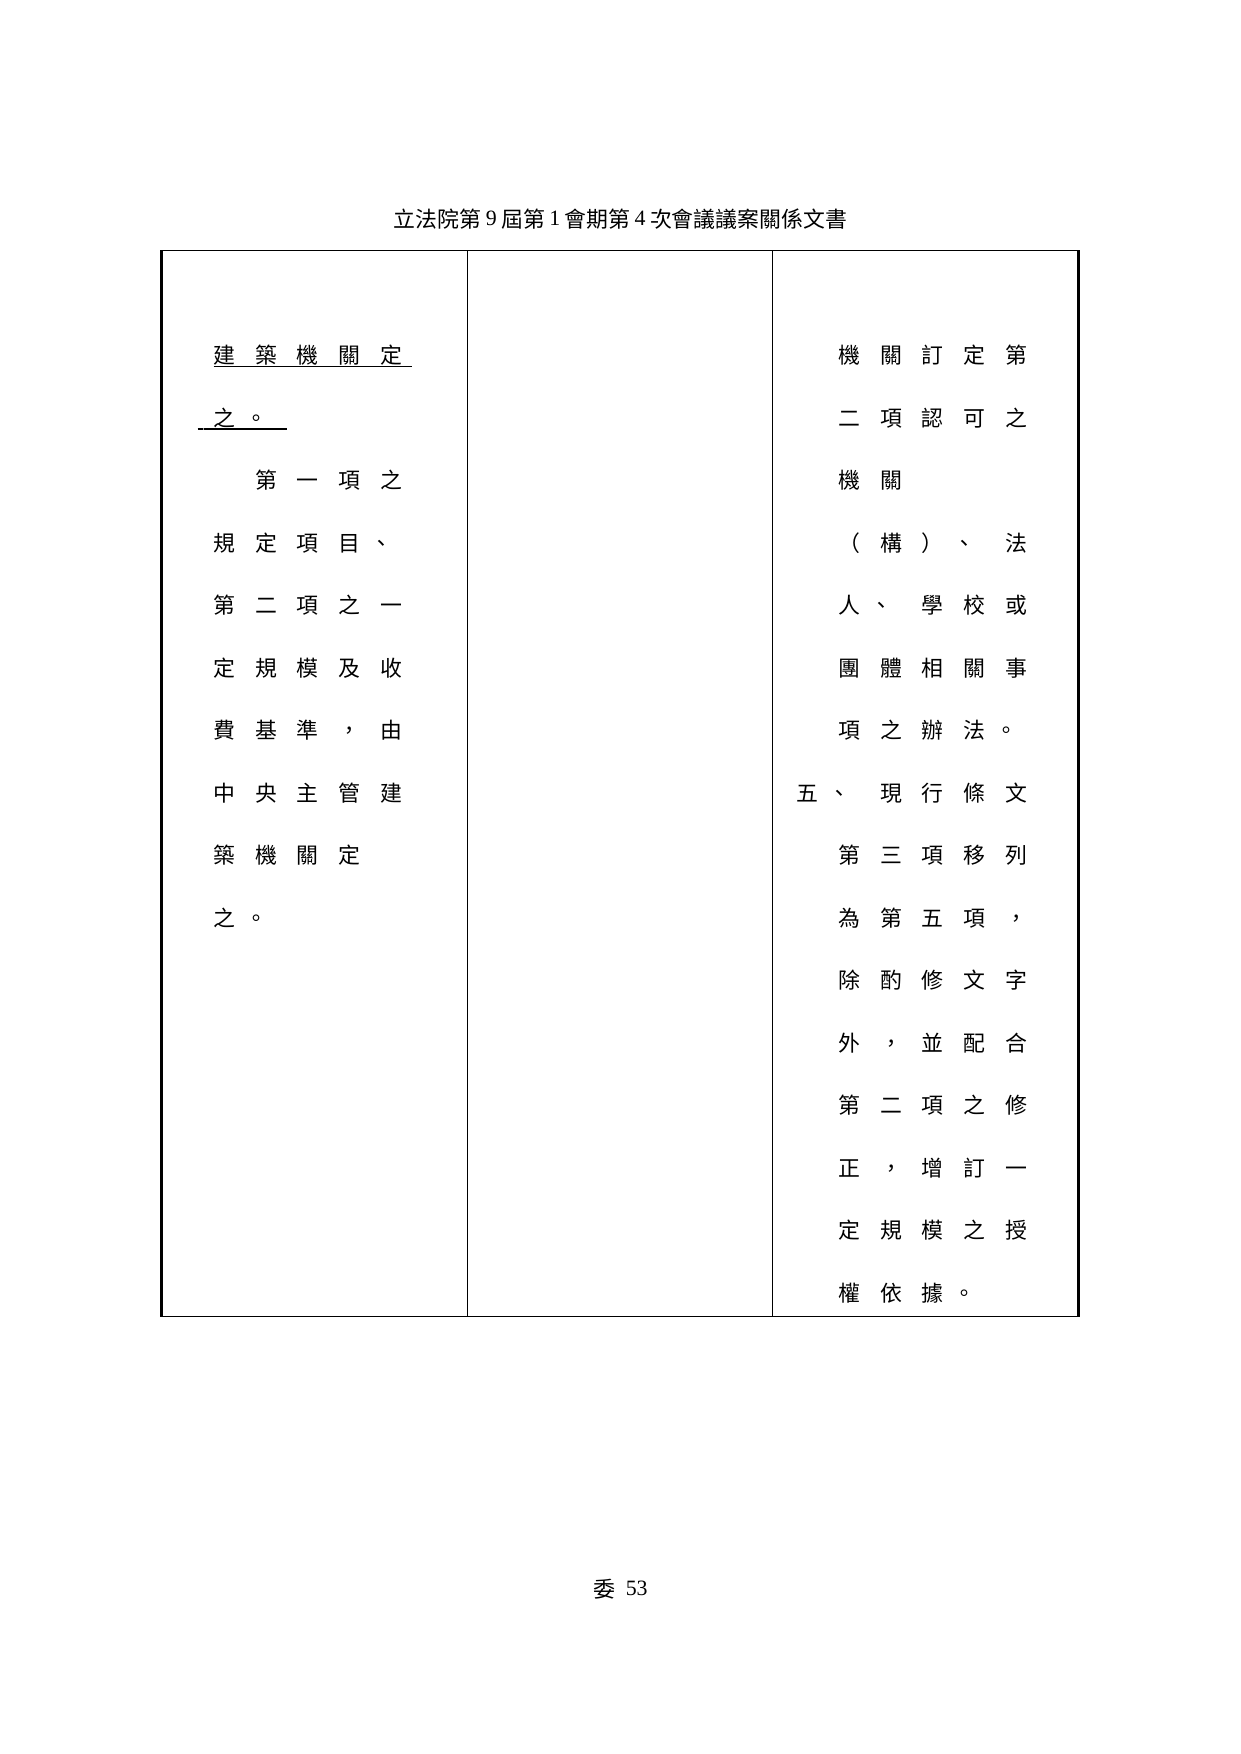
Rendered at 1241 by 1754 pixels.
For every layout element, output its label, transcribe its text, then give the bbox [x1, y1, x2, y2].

table_cell [468, 251, 772, 1316]
table_cell 機關訂定第二項認可之機關（構）、法人、學校或團體相關事項之辦法。 五、現行條文第三項移列為第五項，除酌修文字外，並配合第二項之修正，增訂一定規模之授權依據。 [773, 251, 1077, 1316]
table_cell 建築機關定之。 第一項之規定項目、第二項之一定規模及收費基準，由中央主管建築機關定之。 [163, 251, 467, 1316]
